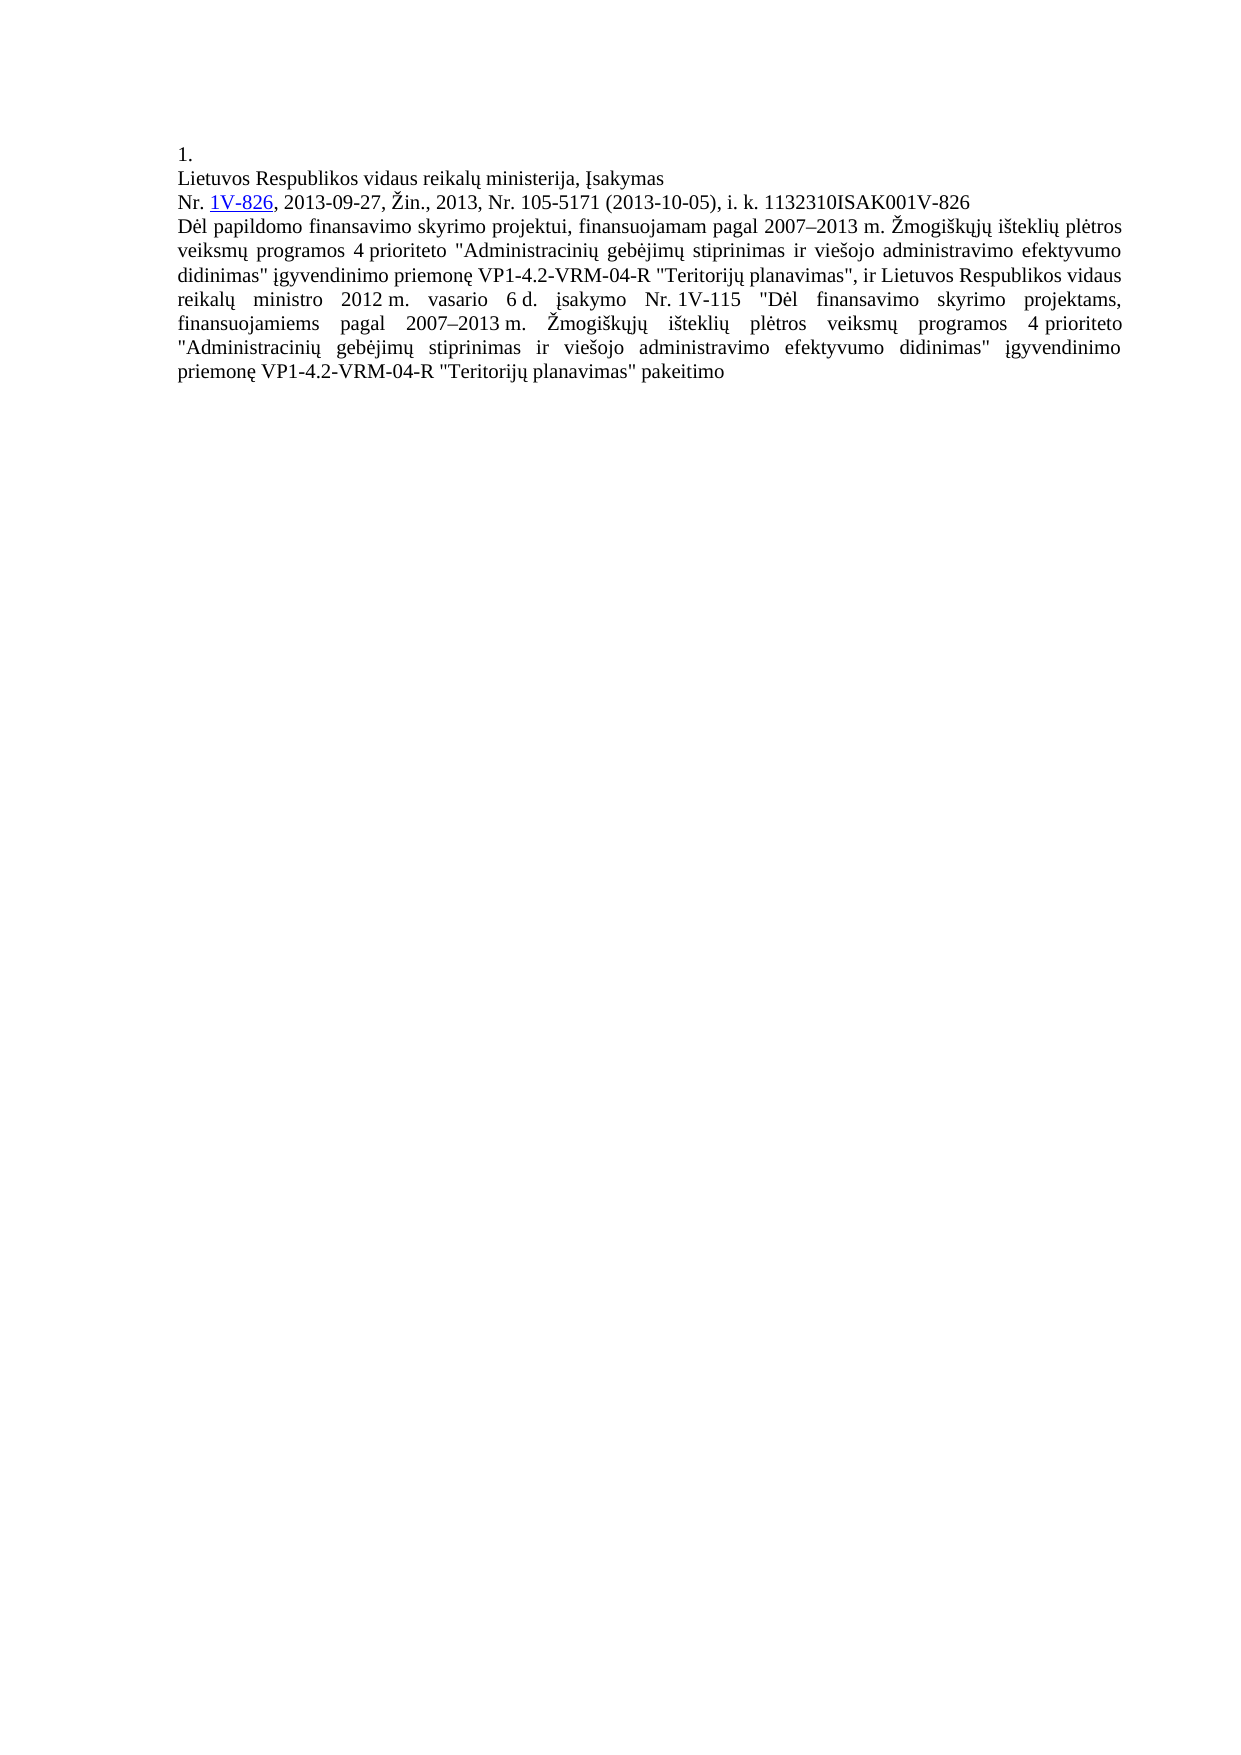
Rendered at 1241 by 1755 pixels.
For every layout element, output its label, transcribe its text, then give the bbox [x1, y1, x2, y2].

text Nr. 1V-826, 2013-09-27, Žin., 2013, Nr. 105-5171 (2013-10-05), i. k. 1132310ISAK001V-826 [177, 190, 1122, 214]
text 1. [177, 142, 1122, 166]
text Lietuvos Respublikos vidaus reikalų ministerija, Įsakymas [177, 166, 1122, 190]
text Dėl papildomo finansavimo skyrimo projektui, finansuojamam pagal 2007–2013 m. Žmogiškųjų išteklių plėtros veiksmų programos 4 prioriteto "Administracinių gebėjimų stiprinimas ir viešojo administravimo efektyvumo didinimas" įgyvendinimo priemonę VP1-4.2-VRM-04-R "Teritorijų planavimas", ir Lietuvos Respublikos vidaus reikalų ministro 2012 m. vasario 6 d. įsakymo Nr. 1V-115 "Dėl finansavimo skyrimo projektams, finansuojamiems pagal 2007–2013 m. Žmogiškųjų išteklių plėtros veiksmų programos 4 prioriteto "Administracinių gebėjimų stiprinimas ir viešojo administravimo efektyvumo didinimas" įgyvendinimo priemonę VP1-4.2-VRM-04-R "Teritorijų planavimas" pakeitimo [177, 214, 1122, 383]
